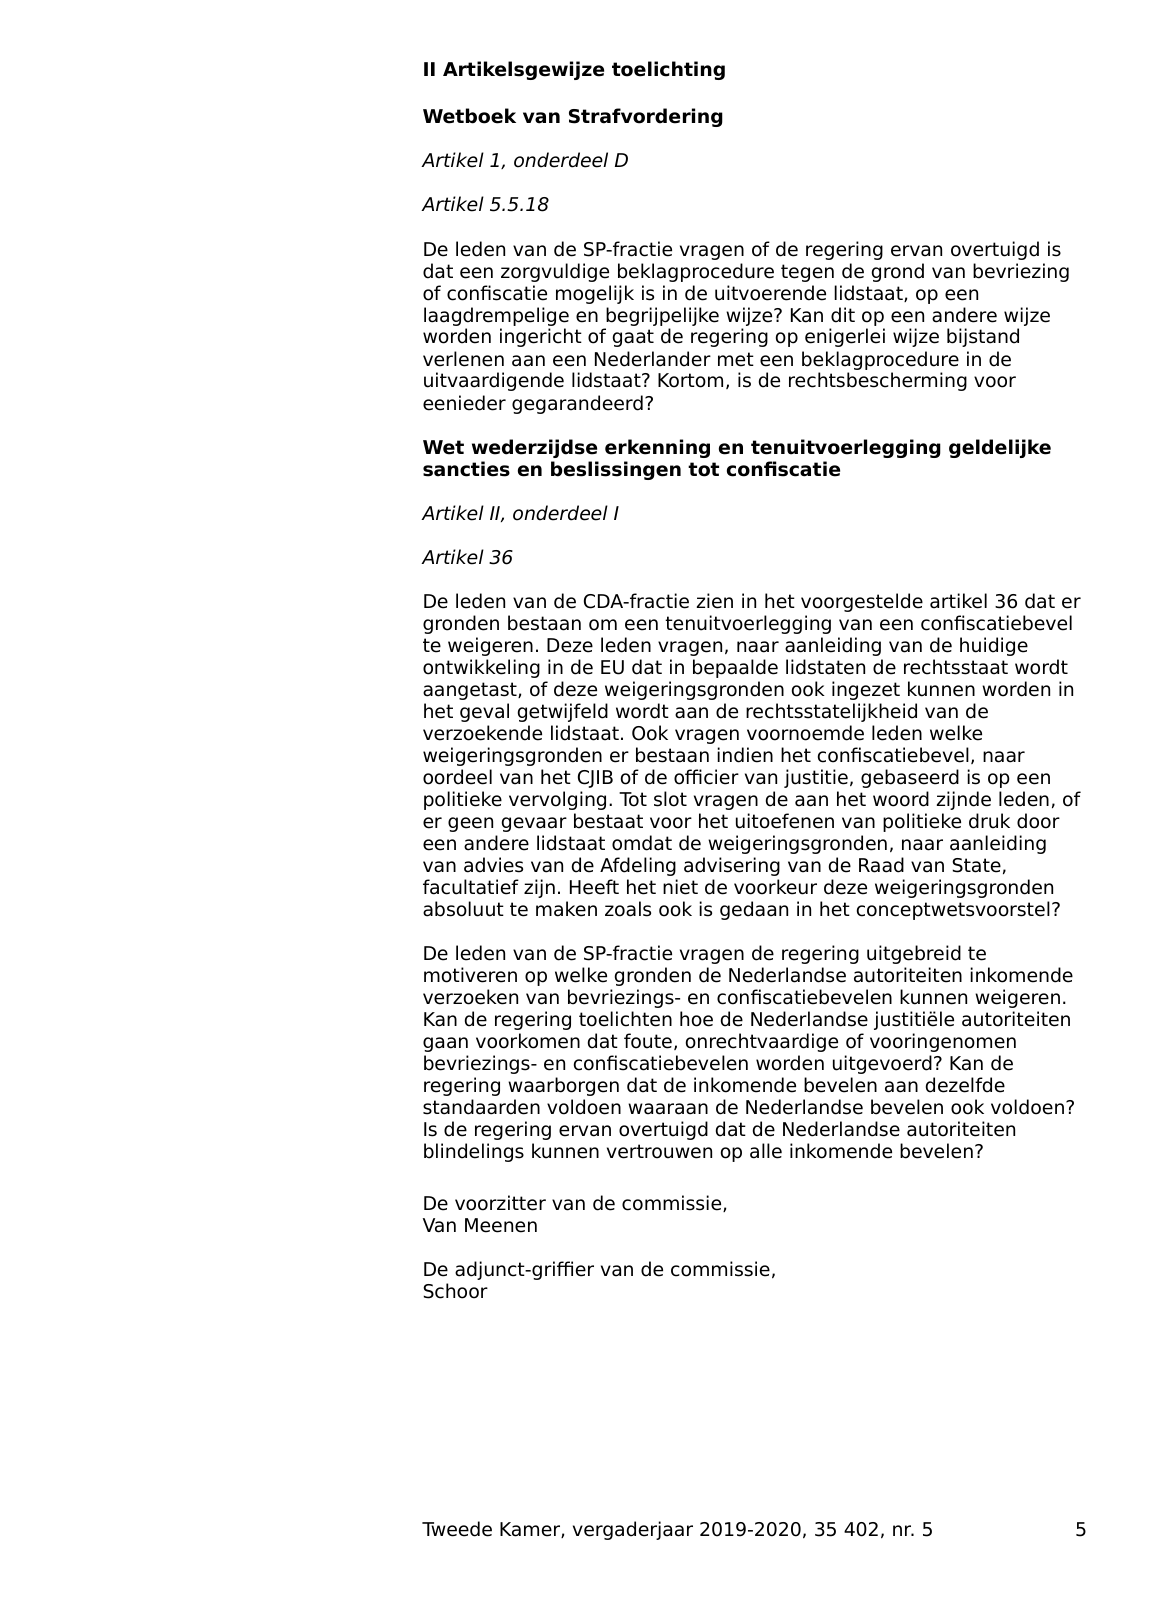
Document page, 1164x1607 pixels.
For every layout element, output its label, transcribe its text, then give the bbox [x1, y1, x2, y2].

subtitle Artikel 5.5.18 [422, 194, 1087, 216]
subtitle Artikel 36 [422, 547, 1087, 569]
text De leden van de SP-fractie vragen of de regering ervan overtuigd is dat een zorgvuldige beklagprocedure tegen de grond van bevriezing of confiscatie mogelijk is in de uitvoerende lidstaat, op een laagdrempelige en begrijpelijke wijze? Kan dit op een andere wijze worden ingericht of gaat de regering op enigerlei wijze bijstand verlenen aan een Nederlander met een beklagprocedure in de uitvaardigende lidstaat? Kortom, is de rechtsbescherming voor eenieder gegarandeerd? [422, 238, 1087, 414]
subtitle Wet wederzijdse erkenning en tenuitvoerlegging geldelijke sancties en beslissingen tot confiscatie [422, 437, 1087, 481]
text De voorzitter van de commissie, Van Meenen [422, 1193, 1087, 1237]
text De adjunct-griffier van de commissie, Schoor [422, 1259, 1087, 1303]
subtitle II Artikelsgewijze toelichting [422, 59, 1087, 81]
subtitle Artikel II, onderdeel I [422, 503, 1087, 525]
subtitle Wetboek van Strafvordering [422, 106, 1087, 128]
subtitle Artikel 1, onderdeel D [422, 150, 1087, 172]
text De leden van de SP-fractie vragen de regering uitgebreid te motiveren op welke gronden de Nederlandse autoriteiten inkomende verzoeken van bevriezings- en confiscatiebevelen kunnen weigeren. Kan de regering toelichten hoe de Nederlandse justitiële autoriteiten gaan voorkomen dat foute, onrechtvaardige of vooringenomen bevriezings- en confiscatiebevelen worden uitgevoerd? Kan de regering waarborgen dat de inkomende bevelen aan dezelfde standaarden voldoen waaraan de Nederlandse bevelen ook voldoen? Is de regering ervan overtuigd dat de Nederlandse autoriteiten blindelings kunnen vertrouwen op alle inkomende bevelen? [422, 943, 1087, 1163]
text De leden van de CDA-fractie zien in het voorgestelde artikel 36 dat er gronden bestaan om een tenuitvoerlegging van een confiscatiebevel te weigeren. Deze leden vragen, naar aanleiding van de huidige ontwikkeling in de EU dat in bepaalde lidstaten de rechtsstaat wordt aangetast, of deze weigeringsgronden ook ingezet kunnen worden in het geval getwijfeld wordt aan de rechtsstatelijkheid van de verzoekende lidstaat. Ook vragen voornoemde leden welke weigeringsgronden er bestaan indien het confiscatiebevel, naar oordeel van het CJIB of de officier van justitie, gebaseerd is op een politieke vervolging. Tot slot vragen de aan het woord zijnde leden, of er geen gevaar bestaat voor het uitoefenen van politieke druk door een andere lidstaat omdat de weigeringsgronden, naar aanleiding van advies van de Afdeling advisering van de Raad van State, facultatief zijn. Heeft het niet de voorkeur deze weigeringsgronden absoluut te maken zoals ook is gedaan in het conceptwetsvoorstel? [422, 591, 1087, 921]
